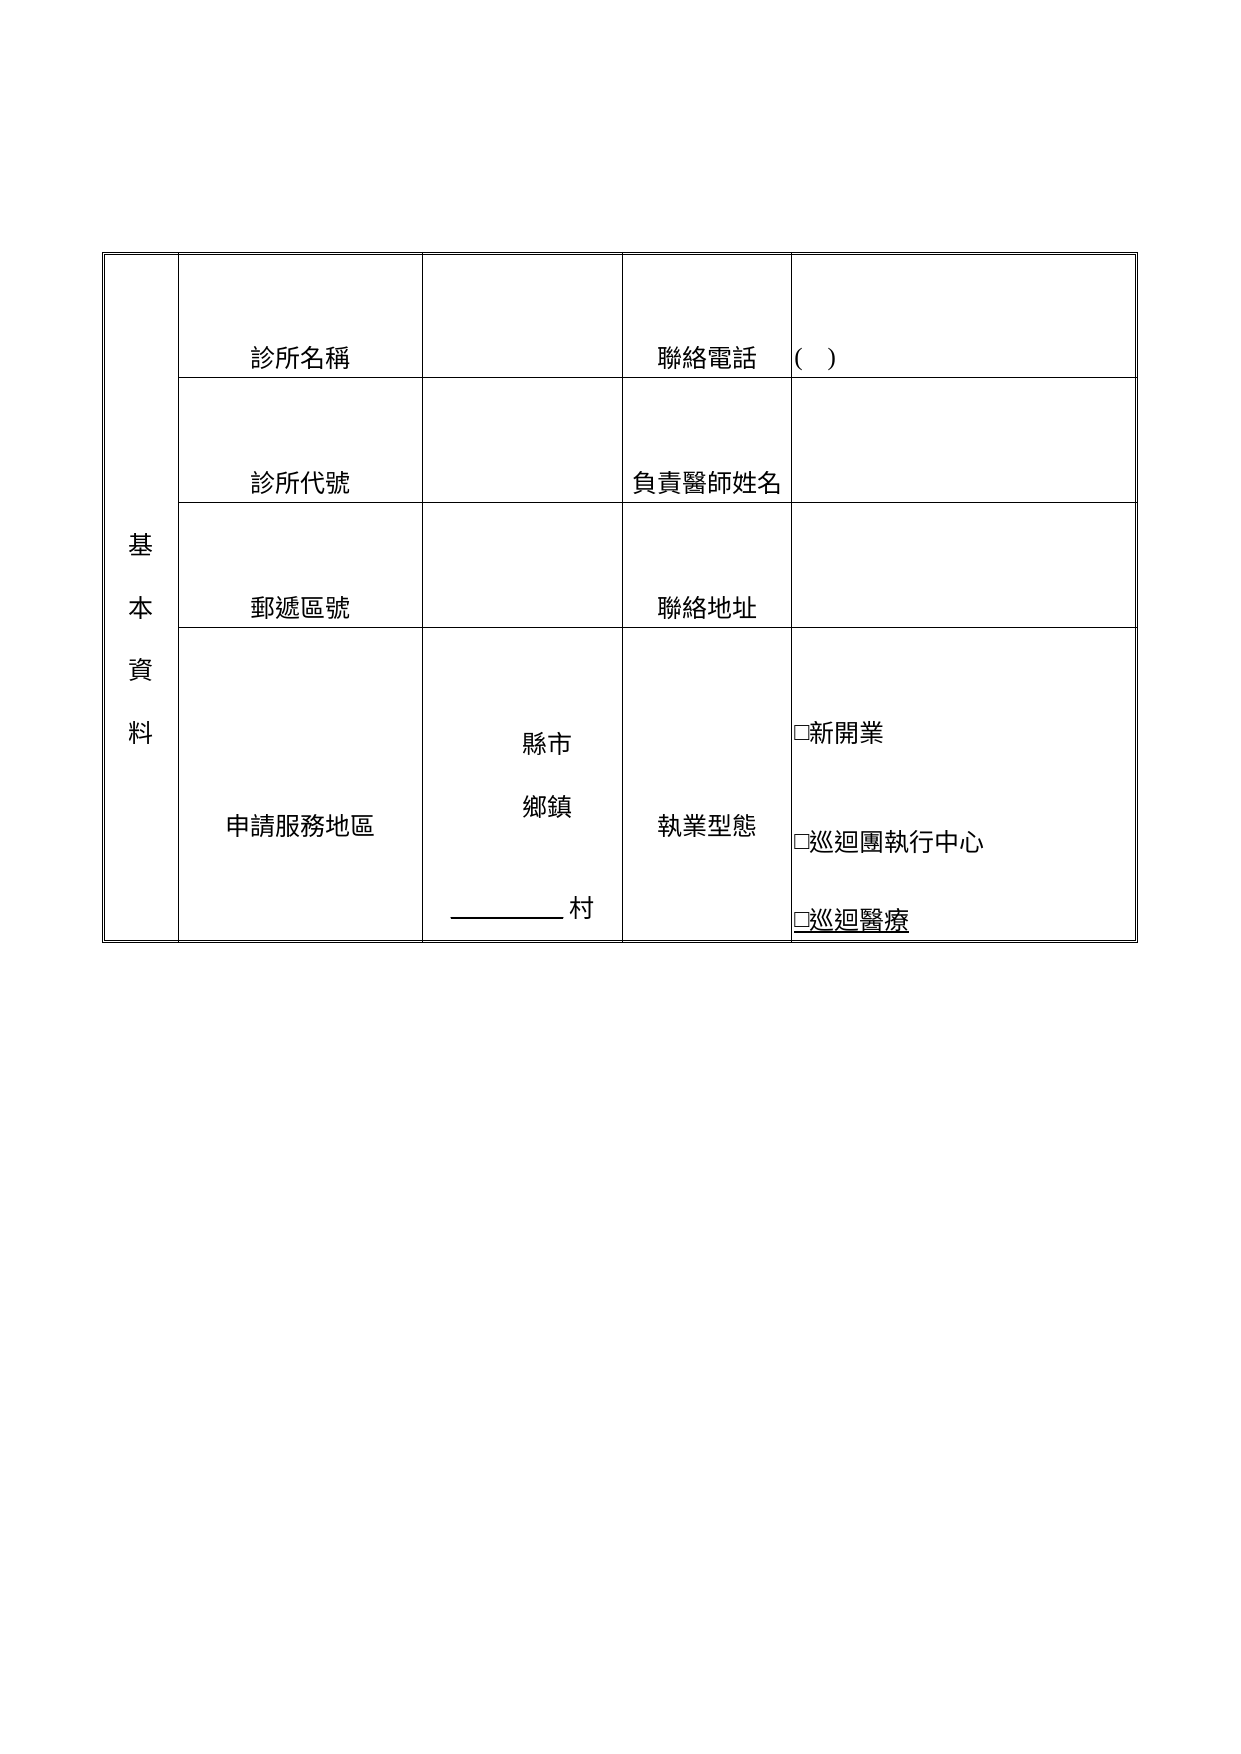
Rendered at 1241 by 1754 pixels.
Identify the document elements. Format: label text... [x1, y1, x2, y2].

table_cell 診所代號 [179, 378, 422, 502]
table_header 診所名稱 [179, 255, 422, 377]
table_cell [423, 503, 622, 627]
table_header 聯絡電話 [623, 255, 791, 377]
table_header 基本資料 [105, 255, 178, 939]
table_header [423, 255, 622, 377]
table_cell [792, 378, 1135, 502]
table_cell [792, 503, 1135, 627]
table_cell 縣市 鄉鎮 _________ 村 [423, 628, 622, 939]
table_cell □新開業 □巡迴團執行中心 □巡迴醫療 [792, 628, 1135, 939]
table_cell 負責醫師姓名 [623, 378, 791, 502]
table_cell 申請服務地區 [179, 628, 422, 939]
table_cell [423, 378, 622, 502]
table_header ( ) [792, 255, 1135, 377]
table_cell 聯絡地址 [623, 503, 791, 627]
table_cell 郵遞區號 [179, 503, 422, 627]
table_cell 執業型態 [623, 628, 791, 939]
